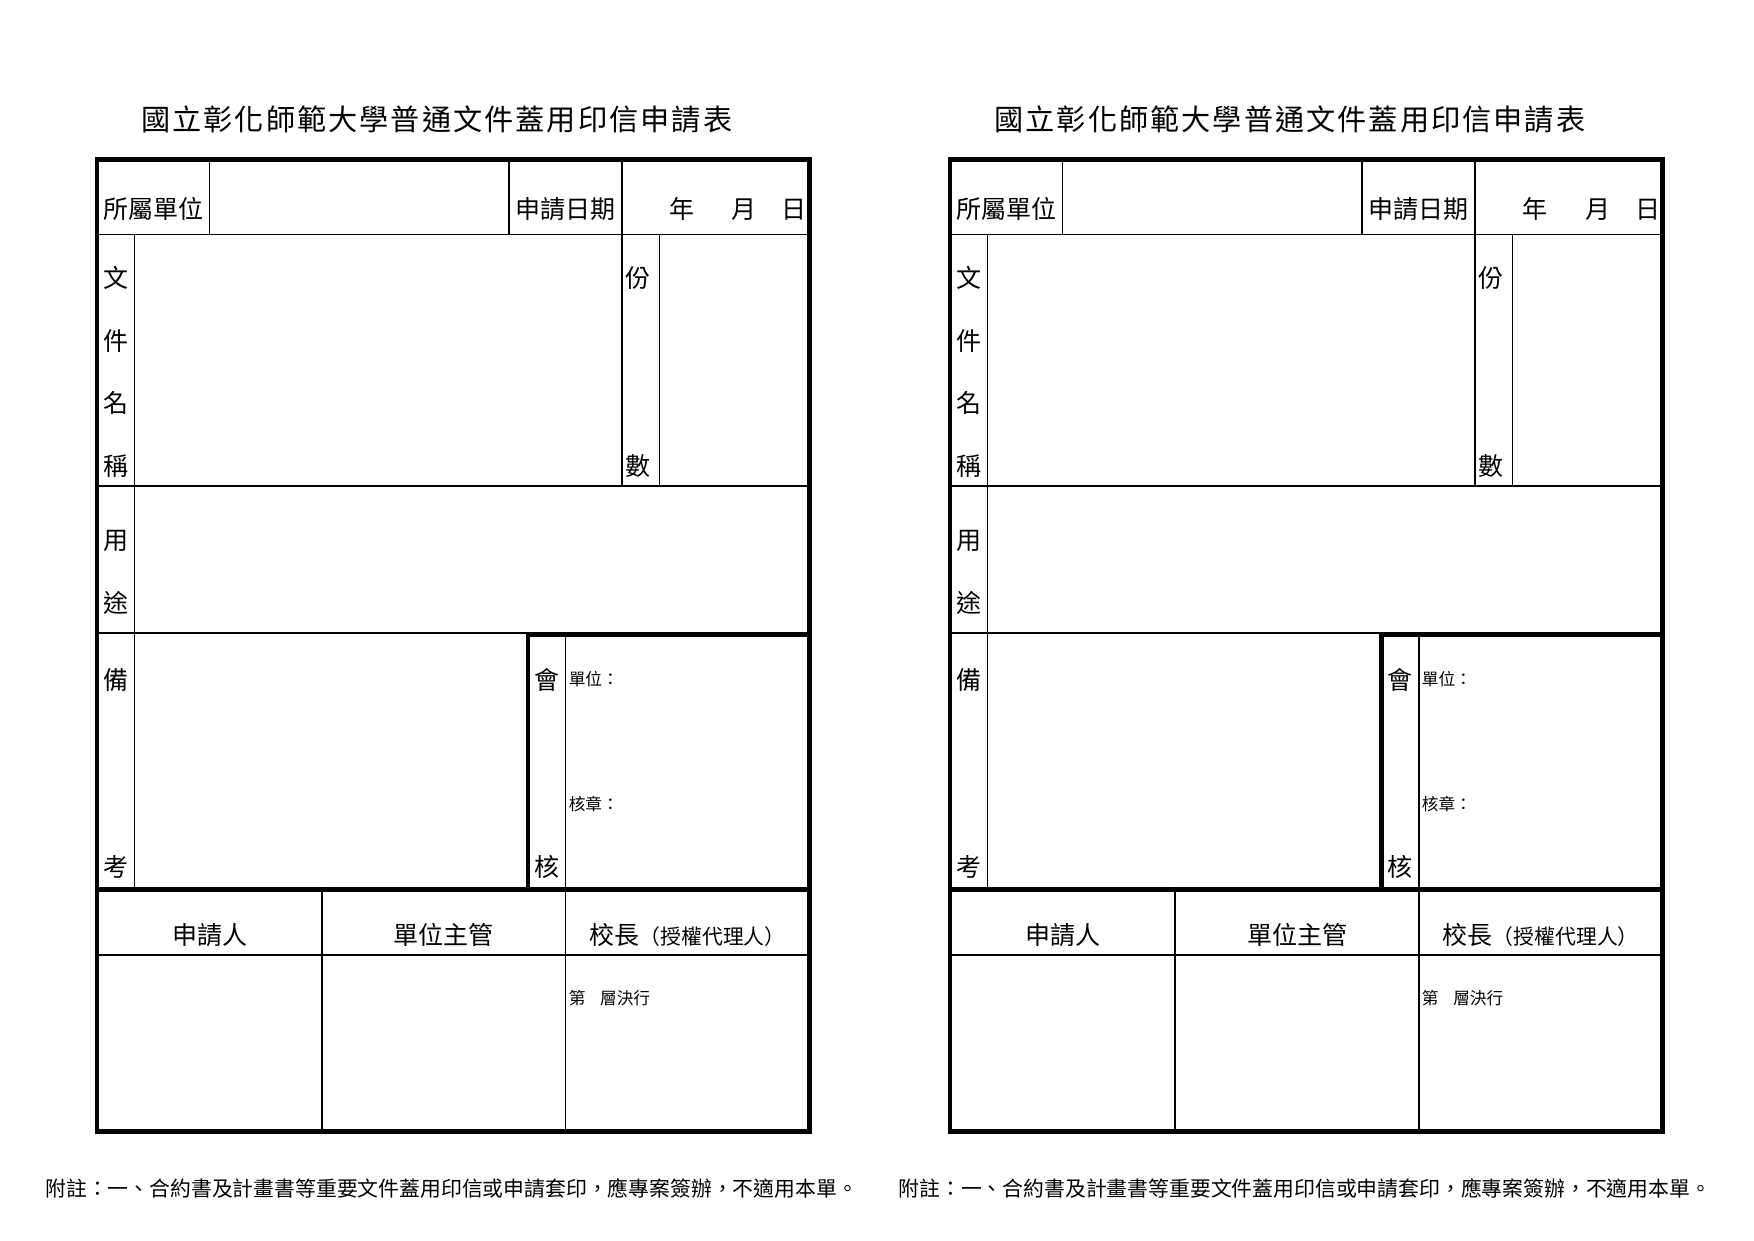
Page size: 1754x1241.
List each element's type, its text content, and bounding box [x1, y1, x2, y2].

table_header [210, 162, 508, 234]
table_cell 第 層決行 [566, 956, 807, 1129]
table_cell 份 數 [1476, 235, 1512, 485]
table_cell 備 考 [99, 634, 134, 887]
table_cell [988, 634, 1379, 887]
table_cell [952, 956, 1174, 1129]
table_cell [135, 487, 807, 632]
table_header 所屬單位 [99, 162, 209, 234]
table_header 年 月 日 [623, 162, 807, 234]
table_header 國立彰化師範大學普通文件蓋用印信申請表 附註：一、合約書及計畫書等重要文件蓋用印信或申請套印，應專案簽辦，不適用本單。 [42, 38, 895, 1208]
table_cell [988, 487, 1660, 632]
table_cell 會 核 [1384, 637, 1418, 887]
table_header 國立彰化師範大學普通文件蓋用印信申請表 附註：一、合約書及計畫書等重要文件蓋用印信或申請套印，應專案簽辦，不適用本單。 [895, 38, 1748, 1208]
table_cell 申請人 [952, 892, 1174, 954]
table_header 申請日期 [1363, 162, 1474, 234]
table_cell 申請人 [99, 892, 321, 954]
table_cell [135, 235, 621, 485]
table_cell 份 數 [623, 235, 659, 485]
table_cell 校長（授權代理人） [1420, 892, 1660, 954]
table_cell 校長（授權代理人） [566, 892, 807, 954]
table_cell 單位主管 [1176, 892, 1418, 954]
table_cell 單位： 核章： [1420, 637, 1660, 887]
table_cell [1176, 956, 1418, 1129]
table_cell 用 途 [952, 487, 987, 632]
table_cell 用 途 [99, 487, 134, 632]
table_cell [1513, 235, 1660, 485]
table_cell [660, 235, 807, 485]
table_cell 會 核 [530, 637, 565, 887]
table_cell [988, 235, 1474, 485]
table_header 申請日期 [510, 162, 621, 234]
table_header 所屬單位 [952, 162, 1062, 234]
table_cell 單位： 核章： [566, 637, 807, 887]
table_cell [323, 956, 565, 1129]
table_header [1063, 162, 1361, 234]
table_cell 文 件 名 稱 [99, 235, 134, 485]
table_header 年 月 日 [1476, 162, 1660, 234]
table_cell 單位主管 [323, 892, 565, 954]
table_cell 第 層決行 [1420, 956, 1660, 1129]
table_cell 文 件 名 稱 [952, 235, 987, 485]
table_cell 備 考 [952, 634, 987, 887]
table_cell [135, 634, 526, 887]
table_cell [99, 956, 321, 1129]
